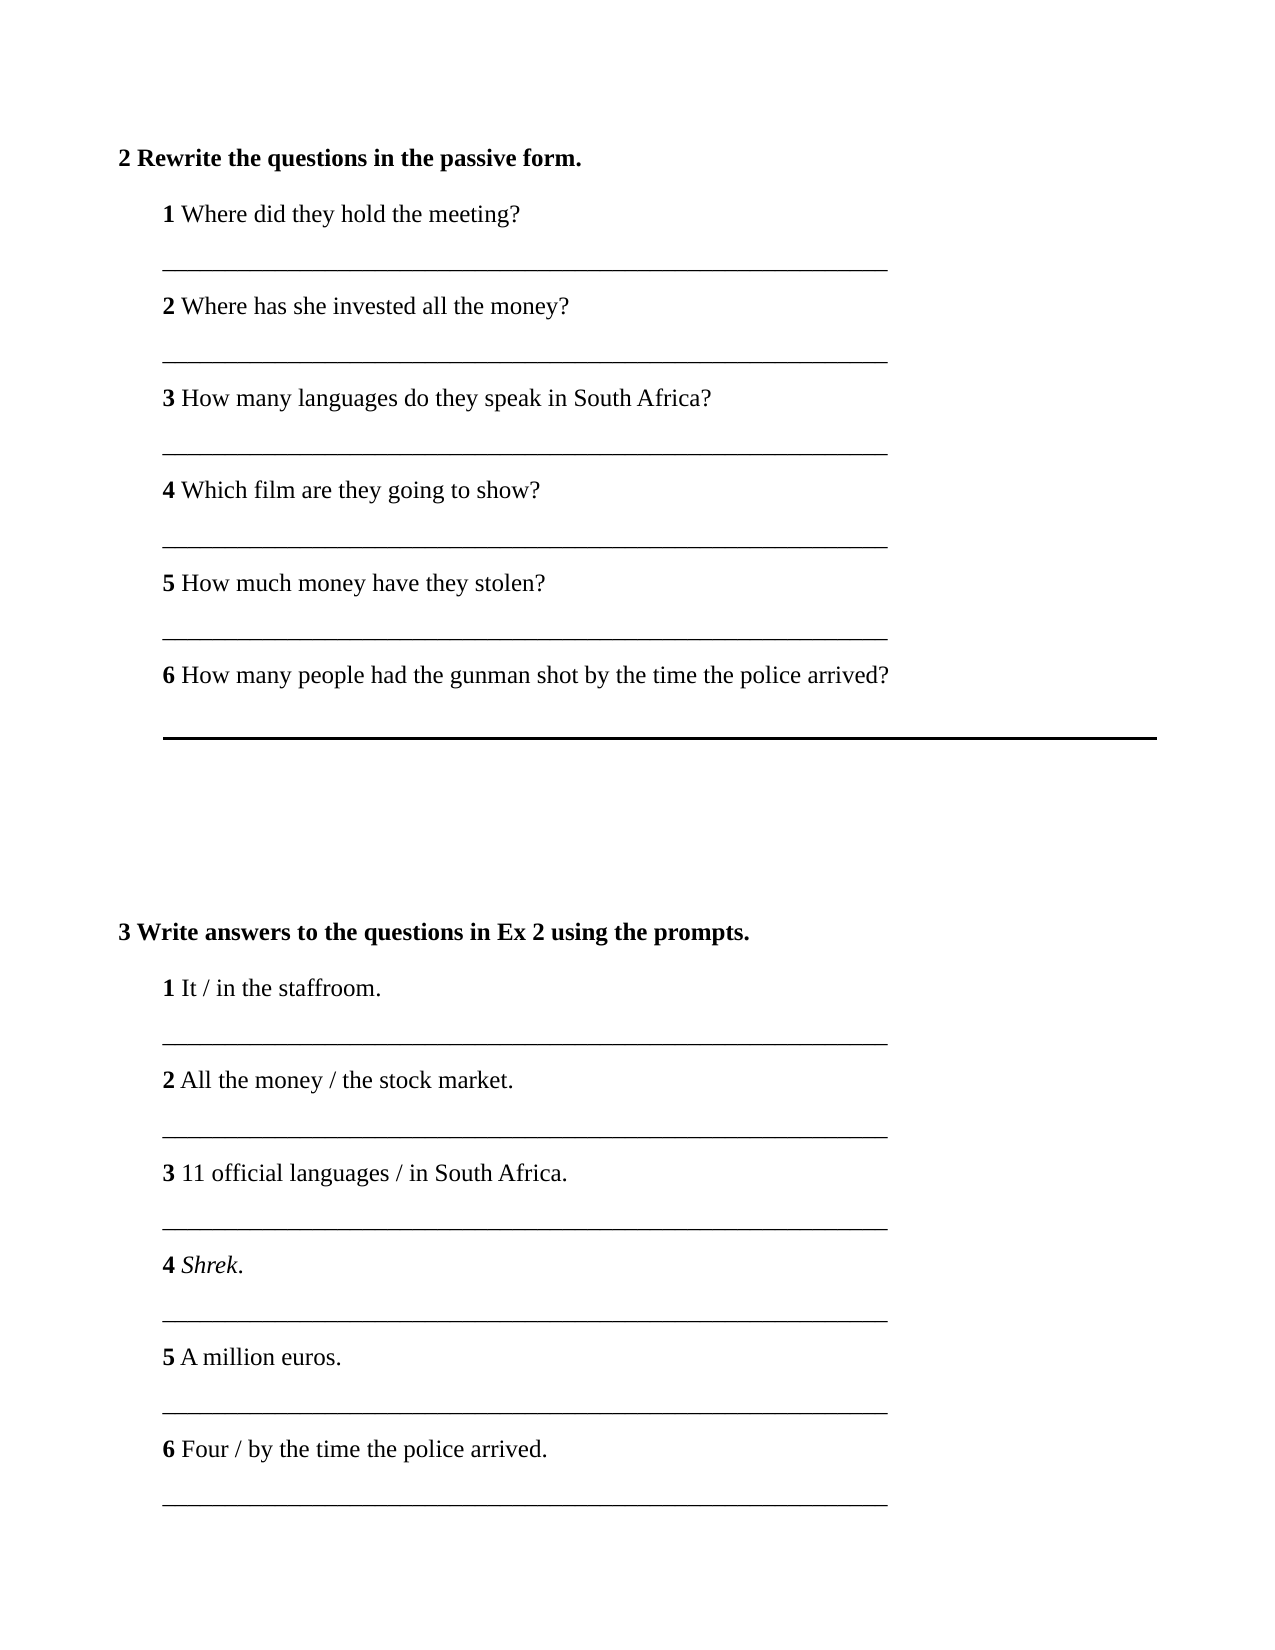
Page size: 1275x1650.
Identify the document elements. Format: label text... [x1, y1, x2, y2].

text 1 Where did they hold the meeting? [162, 199, 1157, 228]
text __________________________________________________________ [162, 337, 1157, 366]
text __________________________________________________________ [162, 522, 1157, 550]
text 3 11 official languages / in South Africa. [162, 1158, 1157, 1186]
text 4 Which film are they going to show? [162, 476, 1157, 504]
text __________________________________________________________ [162, 1204, 1157, 1232]
text __________________________________________________________ [162, 1296, 1157, 1324]
text __________________________________________________________ [162, 1019, 1157, 1048]
text 5 How much money have they stolen? [162, 568, 1157, 596]
text 1 It / in the staffroom. [162, 973, 1157, 1002]
text 6 How many people had the gunman shot by the time the police arrived? [162, 660, 1157, 688]
text __________________________________________________________ [162, 614, 1157, 642]
text 5 A million euros. [162, 1342, 1157, 1371]
text __________________________________________________________ [162, 429, 1157, 458]
text 3 Write answers to the questions in Ex 2 using the prompts. [118, 917, 1157, 946]
text __________________________________________________________ [162, 1388, 1157, 1417]
text 4 Shrek. [162, 1250, 1157, 1278]
text 2 Where has she invested all the money? [162, 291, 1157, 320]
text 3 How many languages do they speak in South Africa? [162, 383, 1157, 412]
text __________________________________________________________ [162, 1112, 1157, 1140]
text 2 Rewrite the questions in the passive form. [118, 143, 1157, 172]
text 6 Four / by the time the police arrived. [162, 1434, 1157, 1463]
text __________________________________________________________ [162, 1480, 1157, 1509]
text 2 All the money / the stock market. [162, 1066, 1157, 1094]
text __________________________________________________________ [162, 245, 1157, 274]
